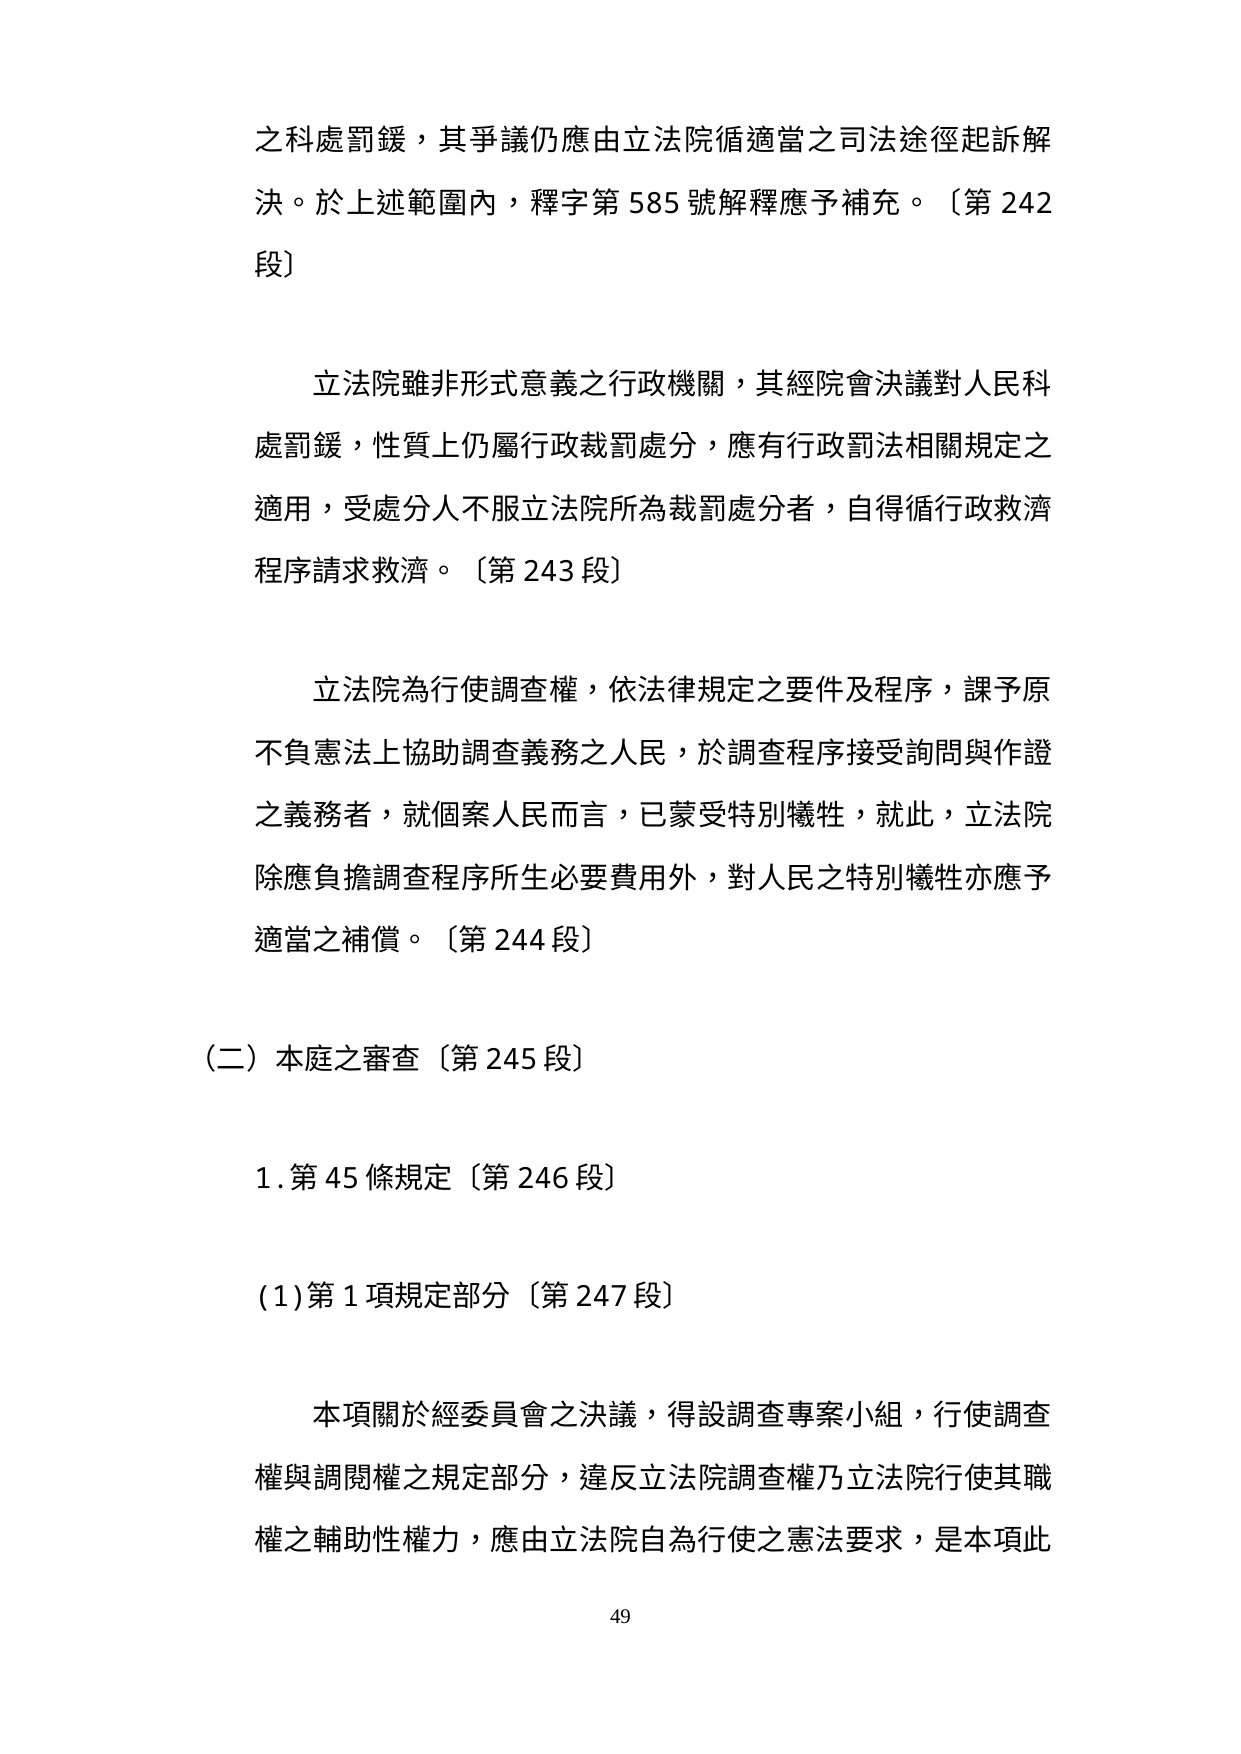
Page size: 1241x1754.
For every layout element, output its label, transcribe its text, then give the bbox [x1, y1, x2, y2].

text 1.第45條規定〔第246段〕 [254, 1134, 1053, 1196]
text (1)第1項規定部分〔第247段〕 [254, 1252, 1053, 1315]
text 本項關於經委員會之決議，得設調查專案小組，行使調查權與調閱權之規定部分，違反立法院調查權乃立法院行使其職權之輔助性權力，應由立法院自為行使之憲法要求，是本項此 [254, 1371, 1053, 1559]
text 之科處罰鍰，其爭議仍應由立法院循適當之司法途徑起訴解決。於上述範圍內，釋字第585號解釋應予補充。〔第242段〕 [254, 96, 1053, 284]
text （二）本庭之審查〔第245段〕 [187, 1015, 1053, 1077]
text 立法院為行使調查權，依法律規定之要件及程序，課予原不負憲法上協助調查義務之人民，於調查程序接受詢問與作證之義務者，就個案人民而言，已蒙受特別犧牲，就此，立法院除應負擔調查程序所生必要費用外，對人民之特別犧牲亦應予適當之補償。〔第244段〕 [254, 646, 1053, 959]
text 立法院雖非形式意義之行政機關，其經院會決議對人民科處罰鍰，性質上仍屬行政裁罰處分，應有行政罰法相關規定之適用，受處分人不服立法院所為裁罰處分者，自得循行政救濟程序請求救濟。〔第243段〕 [254, 340, 1053, 590]
